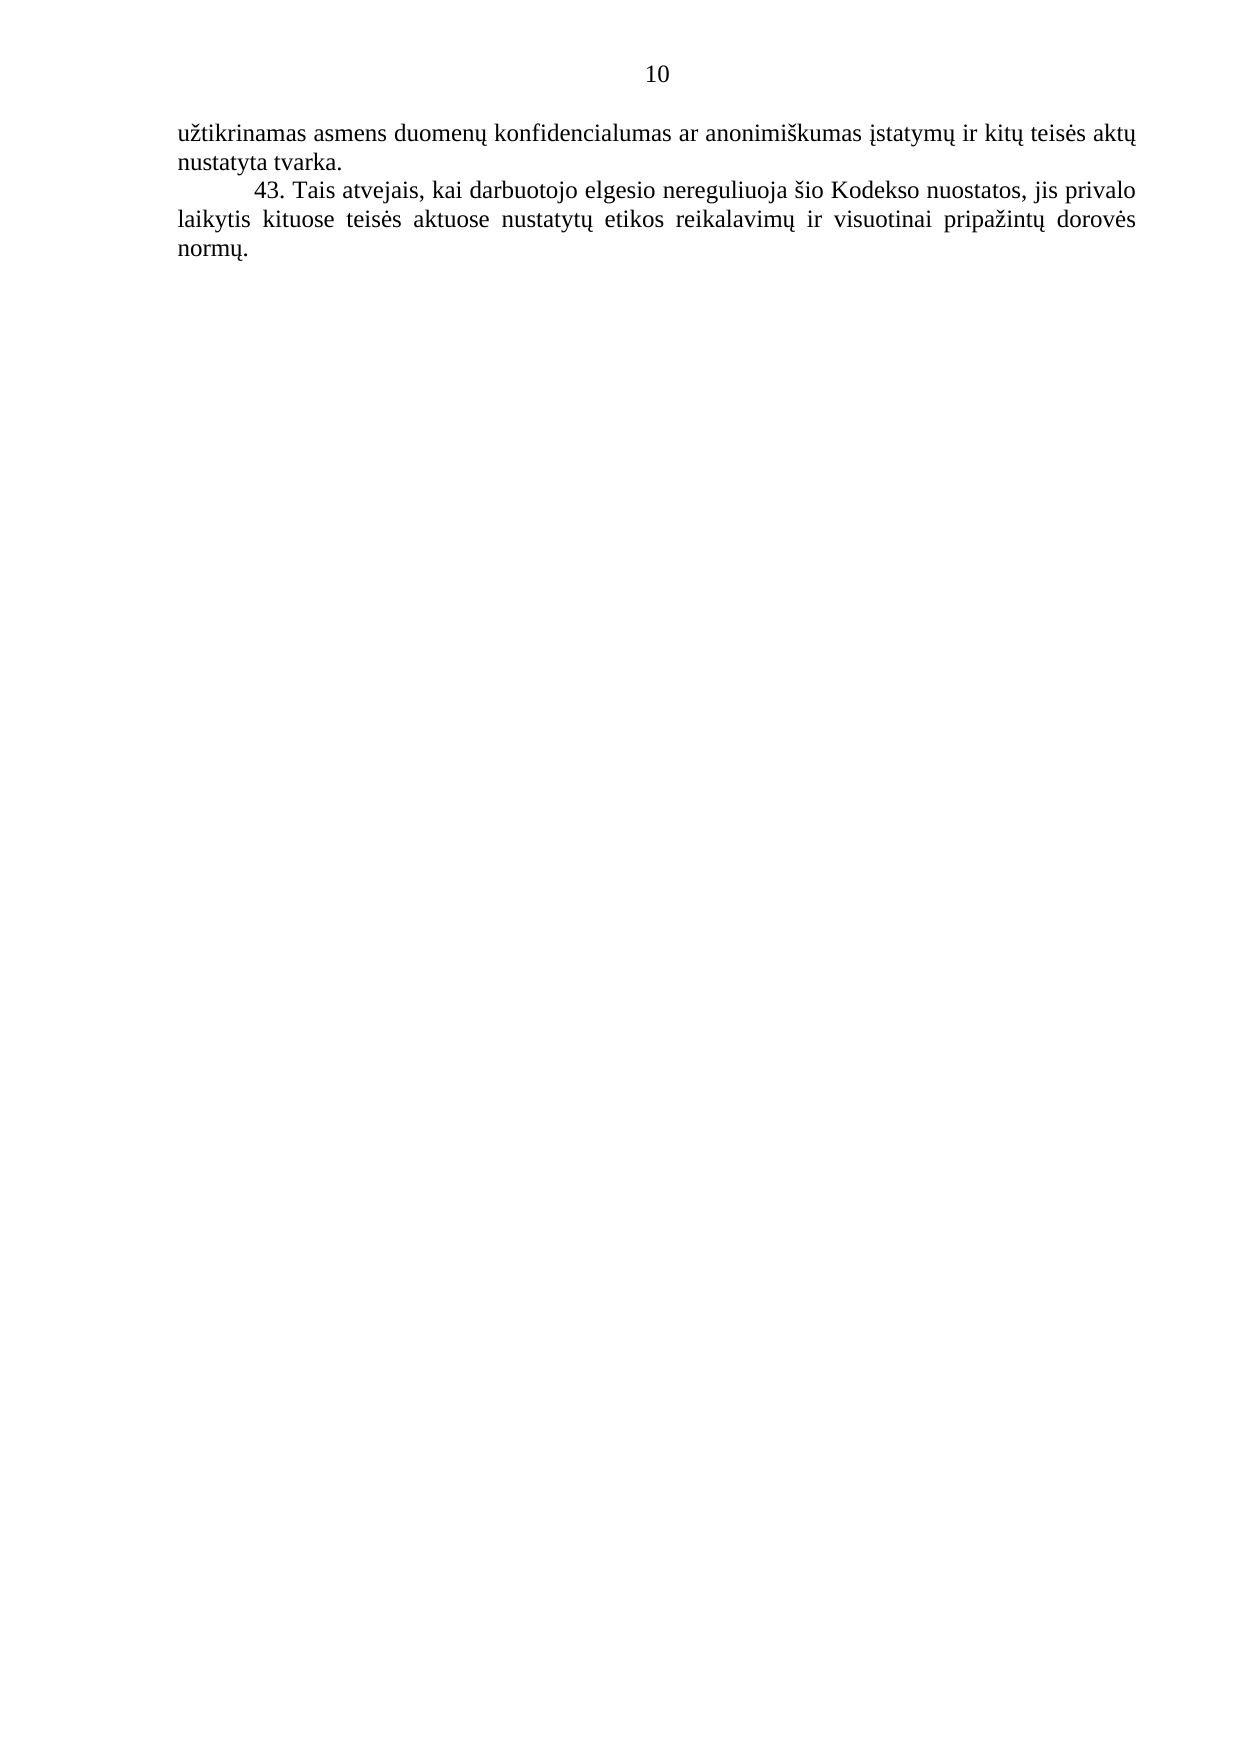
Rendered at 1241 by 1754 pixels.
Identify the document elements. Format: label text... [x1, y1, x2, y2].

text 43. Tais atvejais, kai darbuotojo elgesio nereguliuoja šio Kodekso nuostatos, jis privalo laikytis kituose teisės aktuose nustatytų etikos reikalavimų ir visuotinai pripažintų dorovės normų. [177, 176, 1137, 262]
text užtikrinamas asmens duomenų konfidencialumas ar anonimiškumas įstatymų ir kitų teisės aktų nustatyta tvarka. [177, 118, 1137, 176]
